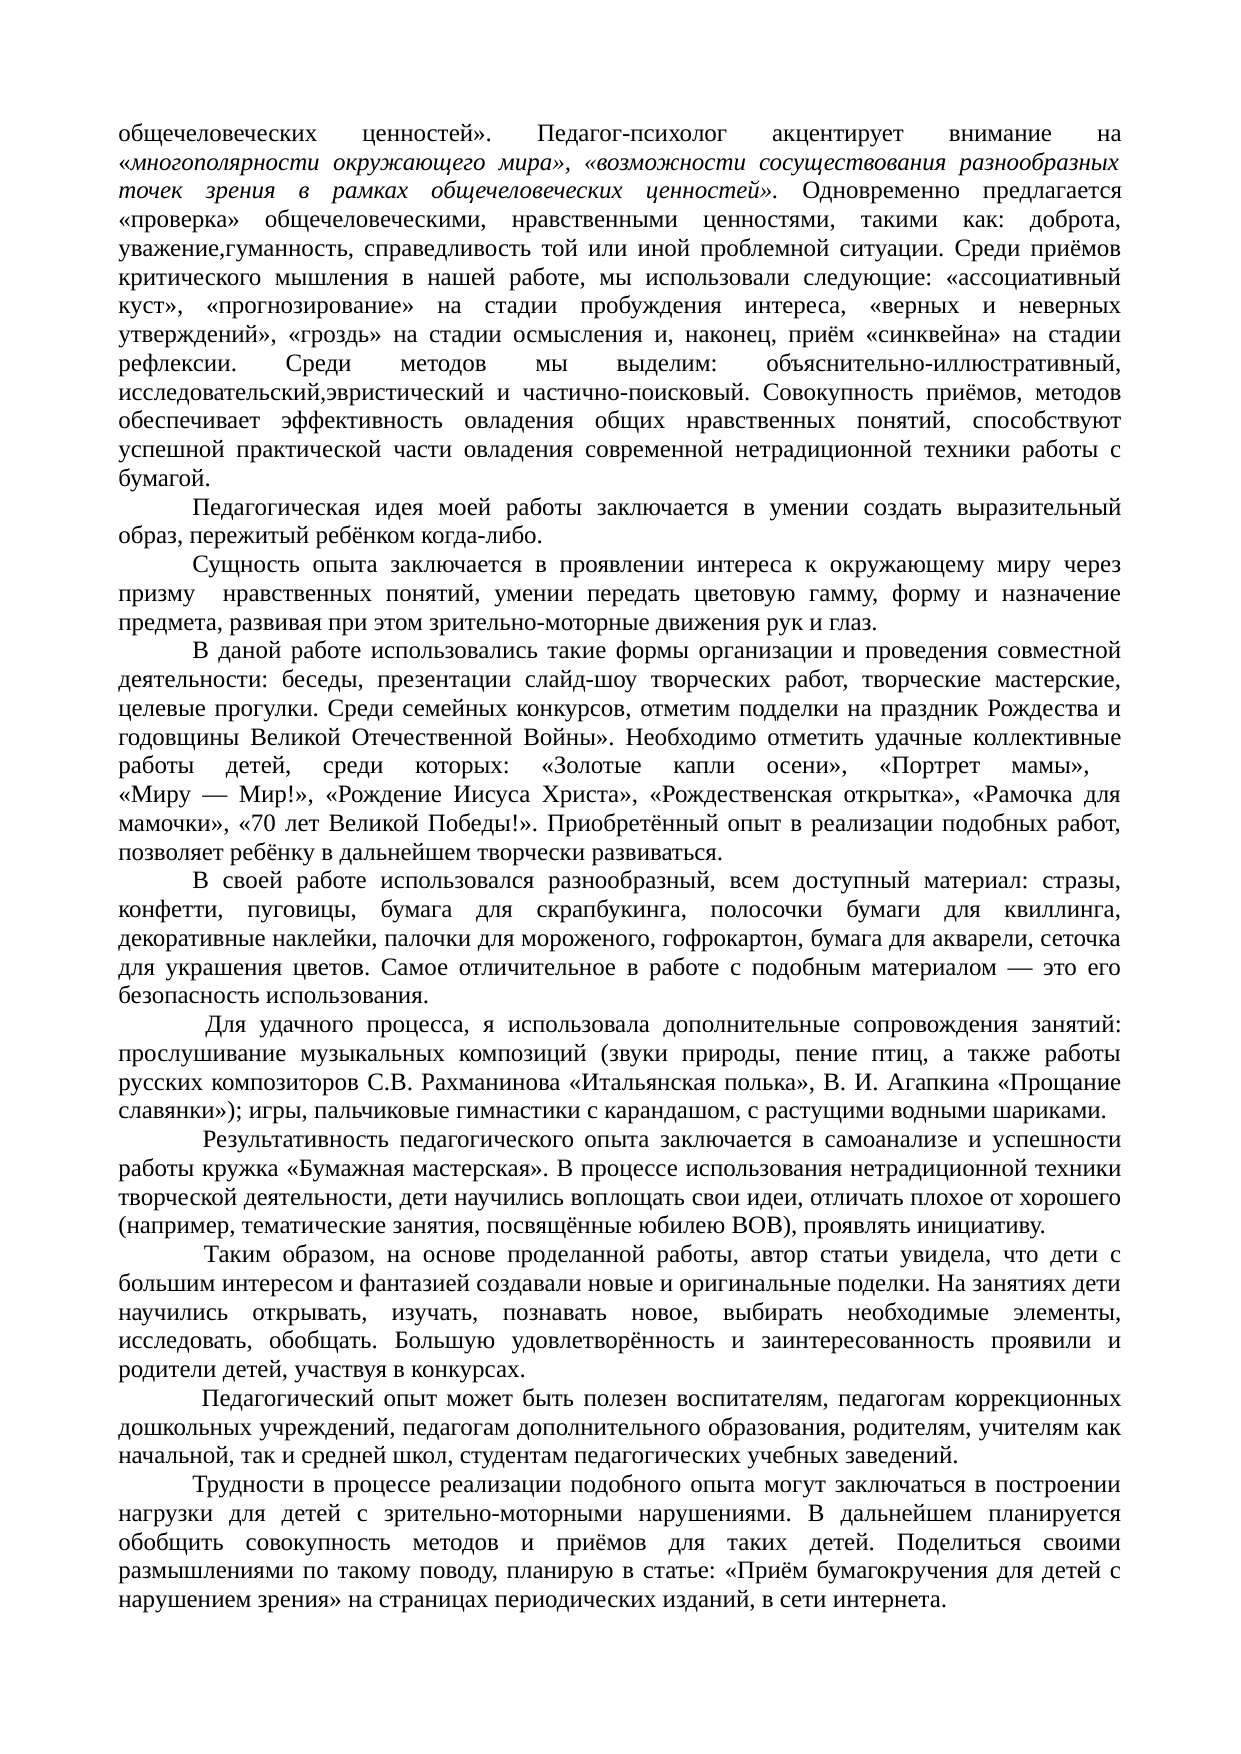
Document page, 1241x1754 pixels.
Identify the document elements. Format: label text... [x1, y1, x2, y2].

text Результативность педагогического опыта заключается в самоанализе и успешности работы кружка «Бумажная мастерская». В процессе использования нетрадиционной техники творческой деятельности, дети научились воплощать свои идеи, отличать плохое от хорошего (например, тематические занятия, посвящённые юбилею ВОВ), проявлять инициативу. [118, 1124, 1122, 1239]
text Для удачного процесса, я использовала дополнительные сопровождения занятий: прослушивание музыкальных композиций (звуки природы, пение птиц, а также работы русских композиторов С.В. Рахманинова «Итальянская полька», В. И. Агапкина «Прощание славянки»); игры, пальчиковые гимнастики с карандашом, с растущими водными шариками. [118, 1009, 1122, 1124]
text Сущность опыта заключается в проявлении интереса к окружающему миру через призму нравственных понятий, умении передать цветовую гамму, форму и назначение предмета, развивая при этом зрительно-моторные движения рук и глаз. [118, 549, 1122, 636]
text Педагогический опыт может быть полезен воспитателям, педагогам коррекционных дошкольных учреждений, педагогам дополнительного образования, родителям, учителям как начальной, так и средней школ, студентам педагогических учебных заведений. [118, 1383, 1122, 1469]
text В даной работе использовались такие формы организации и проведения совместной деятельности: беседы, презентации слайд-шоу творческих работ, творческие мастерские, целевые прогулки. Среди семейных конкурсов, отметим подделки на праздник Рождества и годовщины Великой Отечественной Войны». Необходимо отметить удачные коллективные работы детей, среди которых: «Золотые капли осени», «Портрет мамы», «Миру — Мир!», «Рождение Иисуса Христа», «Рождественская открытка», «Рамочка для мамочки», «70 лет Великой Победы!». Приобретённый опыт в реализации подобных работ, позволяет ребёнку в дальнейшем творчески развиваться. [118, 636, 1122, 866]
text В своей работе использовался разнообразный, всем доступный материал: стразы, конфетти, пуговицы, бумага для скрапбукинга, полосочки бумаги для квиллинга, декоративные наклейки, палочки для мороженого, гофрокартон, бумага для акварели, сеточка для украшения цветов. Самое отличительное в работе с подобным материалом — это его безопасность использования. [118, 866, 1122, 1009]
text Таким образом, на основе проделанной работы, автор статьи увидела, что дети с большим интересом и фантазией создавали новые и оригинальные поделки. На занятиях дети научились открывать, изучать, познавать новое, выбирать необходимые элементы, исследовать, обобщать. Большую удовлетворённость и заинтересованность проявили и родители детей, участвуя в конкурсах. [118, 1239, 1122, 1383]
text Трудности в процессе реализации подобного опыта могут заключаться в построении нагрузки для детей с зрительно-моторными нарушениями. В дальнейшем планируется обобщить совокупность методов и приёмов для таких детей. Поделиться своими размышлениями по такому поводу, планирую в статье: «Приём бумагокручения для детей с нарушением зрения» на страницах периодических изданий, в сети интернета. [118, 1469, 1122, 1613]
text Педагогическая идея моей работы заключается в умении создать выразительный образ, пережитый ребёнком когда-либо. [118, 492, 1122, 549]
text общечеловеческих ценностей». Педагог-психолог акцентирует внимание на «многополярности окружающего мира», «возможности сосуществования разнообразных точек зрения в рамках общечеловеческих ценностей». Одновременно предлагается «проверка» общечеловеческими, нравственными ценностями, такими как: доброта, уважение,гуманность, справедливость той или иной проблемной ситуации. Среди приёмов критического мышления в нашей работе, мы использовали следующие: «ассоциативный куст», «прогнозирование» на стадии пробуждения интереса, «верных и неверных утверждений», «гроздь» на стадии осмысления и, наконец, приём «синквейна» на стадии рефлексии. Среди методов мы выделим: объяснительно-иллюстративный, исследовательский,эвристический и частично-поисковый. Совокупность приёмов, методов обеспечивает эффективность овладения общих нравственных понятий, способствуют успешной практической части овладения современной нетрадиционной техники работы с бумагой. [118, 118, 1122, 492]
